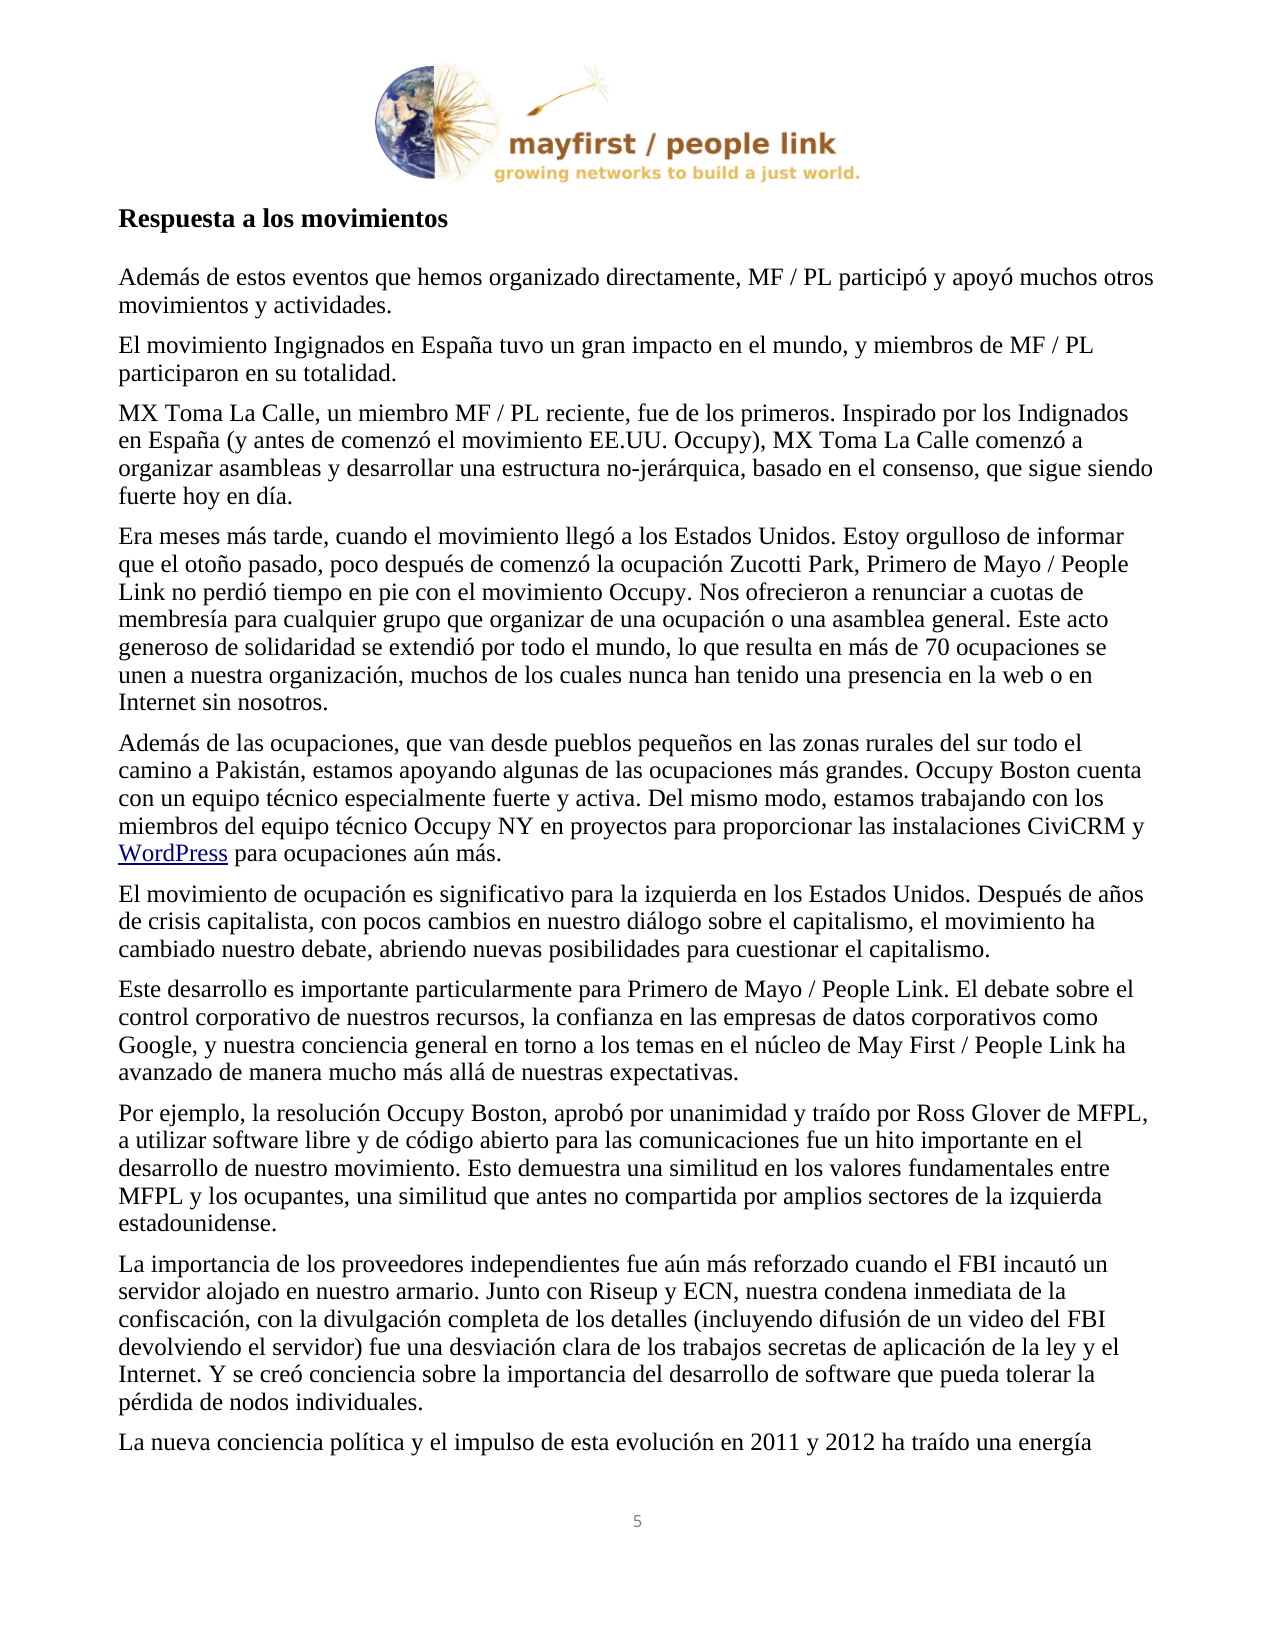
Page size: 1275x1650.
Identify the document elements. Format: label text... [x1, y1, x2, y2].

text Además de las ocupaciones, que van desde pueblos pequeños en las zonas rurales del sur todo el camino a Pakistán, estamos apoyando algunas de las ocupaciones más grandes. Occupy Boston cuenta con un equipo técnico especialmente fuerte y activa. Del mismo modo, estamos trabajando con los miembros del equipo técnico Occupy NY en proyectos para proporcionar las instalaciones CiviCRM y WordPress para ocupaciones aún más. [118, 729, 1157, 867]
text El movimiento de ocupación es significativo para la izquierda en los Estados Unidos. Después de años de crisis capitalista, con pocos cambios en nuestro diálogo sobre el capitalismo, el movimiento ha cambiado nuestro debate, abriendo nuevas posibilidades para cuestionar el capitalismo. [118, 880, 1157, 963]
subtitle Respuesta a los movimientos [118, 203, 1157, 233]
text Por ejemplo, la resolución Occupy Boston, aprobó por unanimidad y traído por Ross Glover de MFPL, a utilizar software libre y de código abierto para las comunicaciones fue un hito importante en el desarrollo de nuestro movimiento. Esto demuestra una similitud en los valores fundamentales entre MFPL y los ocupantes, una similitud que antes no compartida por amplios sectores de la izquierda estadounidense. [118, 1099, 1157, 1237]
text Además de estos eventos que hemos organizado directamente, MF / PL participó y apoyó muchos otros movimientos y actividades. [118, 263, 1157, 318]
text El movimiento Ingignados en España tuvo un gran impacto en el mundo, y miembros de MF / PL participaron en su totalidad. [118, 331, 1157, 386]
picture [371, 57, 864, 189]
text MX Toma La Calle, un miembro MF / PL reciente, fue de los primeros. Inspirado por los Indignados en España (y antes de comenzó el movimiento EE.UU. Occupy), MX Toma La Calle comenzó a organizar asambleas y desarrollar una estructura no-jerárquica, basado en el consenso, que sigue siendo fuerte hoy en día. [118, 399, 1157, 510]
text Este desarrollo es importante particularmente para Primero de Mayo / People Link. El debate sobre el control corporativo de nuestros recursos, la confianza en las empresas de datos corporativos como Google, y nuestra conciencia general en torno a los temas en el núcleo de May First / People Link ha avanzado de manera mucho más allá de nuestras expectativas. [118, 975, 1157, 1086]
text Era meses más tarde, cuando el movimiento llegó a los Estados Unidos. Estoy orgulloso de informar que el otoño pasado, poco después de comenzó la ocupación Zucotti Park, Primero de Mayo / People Link no perdió tiempo en pie con el movimiento Occupy. Nos ofrecieron a renunciar a cuotas de membresía para cualquier grupo que organizar de una ocupación o una asamblea general. Este acto generoso de solidaridad se extendió por todo el mundo, lo que resulta en más de 70 ocupaciones se unen a nuestra organización, muchos de los cuales nunca han tenido una presencia en la web o en Internet sin nosotros. [118, 522, 1157, 716]
text La nueva conciencia política y el impulso de esta evolución en 2011 y 2012 ha traído una energía [118, 1428, 1157, 1456]
text La importancia de los proveedores independientes fue aún más reforzado cuando el FBI incautó un servidor alojado en nuestro armario. Junto con Riseup y ECN, nuestra condena inmediata de la confiscación, con la divulgación completa de los detalles (incluyendo difusión de un video del FBI devolviendo el servidor) fue una desviación clara de los trabajos secretas de aplicación de la ley y el Internet. Y se creó conciencia sobre la importancia del desarrollo de software que pueda tolerar la pérdida de nodos individuales. [118, 1250, 1157, 1416]
